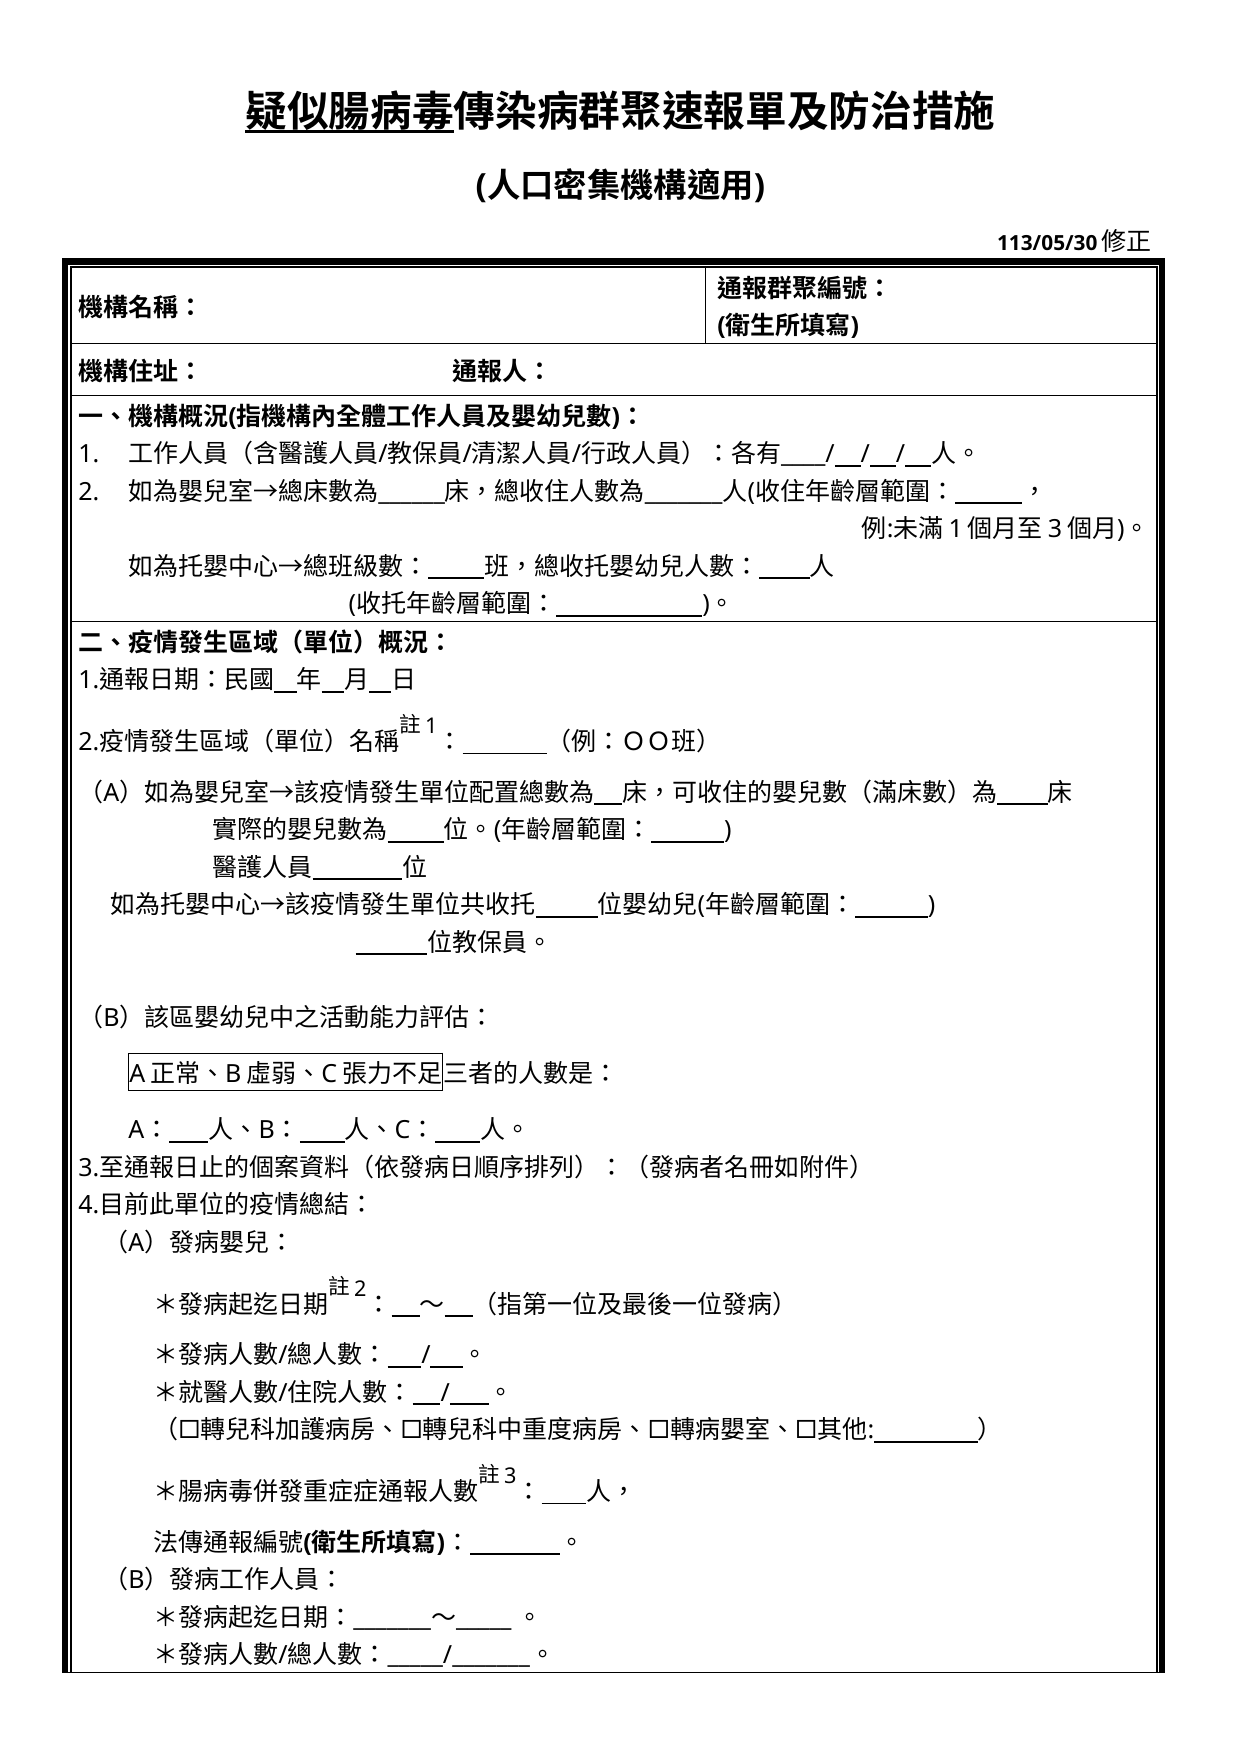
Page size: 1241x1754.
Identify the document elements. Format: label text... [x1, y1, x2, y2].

table_header 機構名稱： [72, 268, 705, 343]
table_cell 機構住址： 通報人： [72, 344, 1156, 395]
table_cell 二、疫情發生區域（單位）概況： 1.通報日期：民國 年 月 日 2.疫情發生區域（單位）名稱註1： （例：ＯＯ班） （A）如為嬰兒室→該疫情發生單位配置總數為 床，可收住的嬰兒數（滿床數）為 床 實際的嬰兒數為 位。(年齡層範圍： ) 醫護人員 位 如為托嬰中心→該疫情發生單位共收托 位嬰幼兒(年齡層範圍： ) 位教保員。 （B）該區嬰幼兒中之活動能力評估： A正常、B虛弱、C張力不足三者的人數是： A： 人、B： 人、C： 人。 3.至通報日止的個案資料（依發病日順序排列）：（發病者名冊如附件） 4.目前此單位的疫情總結： （A）發病嬰兒： ＊發病起迄日期註2： ～ （指第一位及最後一位發病） ＊發病人數/總人數： / 。 ＊就醫人數/住院人數： / 。 （轉兒科加護病房、轉兒科中重度病房、轉病嬰室、其他: ） ＊腸病毒併發重症症通報人數註3： 人， 法傳通報編號(衛生所填寫)： 。 （B）發病工作人員： ＊發病起迄日期：_______～_____ 。 ＊發病人數/總人數：_____/_______。 ＊就醫人數/住院人數： / 。 （C）接觸者自主健康管理人數(包含嬰兒及工作人員)： 。（接觸者名冊如附件） 處理防治措施：【請依據下列各點，逐一完成後請於空格內勾選，並以電子檔回傳本局(所）】 □ 針對有症狀個案及接觸者進行疫情調查及造冊，並進行健康狀況追蹤管理14日。（須每日中午12時前回報早晚體溫及健康狀況至轄區衛生所）（如附件）。 □ 規劃防疫動線：(1)區分有症狀及健康照護區域，分別由不同的工作人員照護。 (2)疏散(停托)：只出不進至 月 日。 □ 衛教：加強工作人員呼吸道衛生、咳嗽禮節、手部衛生（溼洗手）五步驟。 □ 環境清消：應加強經常接觸之物品表面（如嬰兒床、沐浴區、換尿布台）及公共區域（如廁所、泡奶區、消毒區、遊戲區）。 □ 提供位置關係圖(標示發病嬰兒床位、班級位置)，若發生疫情單位超過2個，請提供疫情發生單位環境配置圖(標示發生疫情單位的位置)。 □ 其他防治措施： 。 □ 持續監測14日(2倍潛伏期)無次級（嬰兒室、病房、班級）感染後結案。 □ 將發病個案之症狀通報單鍵入法傳系統：完成群聚事件通報及送驗單註4。(由衛生所完成) [72, 622, 1156, 1672]
text 113/05/30修正 [89, 221, 1152, 258]
text 疑似腸病毒傳染病群聚速報單及防治措施 [89, 71, 1152, 146]
table_header 通報群聚編號： (衛生所填寫) [706, 268, 1156, 343]
text (人口密集機構適用) [89, 146, 1152, 221]
table_cell 一、機構概況(指機構內全體工作人員及嬰幼兒數)： 工作人員（含醫護人員/教保員/清潔人員/行政人員）：各有____/ / / 人。 如為嬰兒室→總床數為______床，總收住人數為_______人(收住年齡層範圍： ， 例:未滿1個月至3個月)。 如為托嬰中心→總班級數： 班，總收托嬰幼兒人數： 人 (收托年齡層範圍： )。 [72, 396, 1156, 621]
